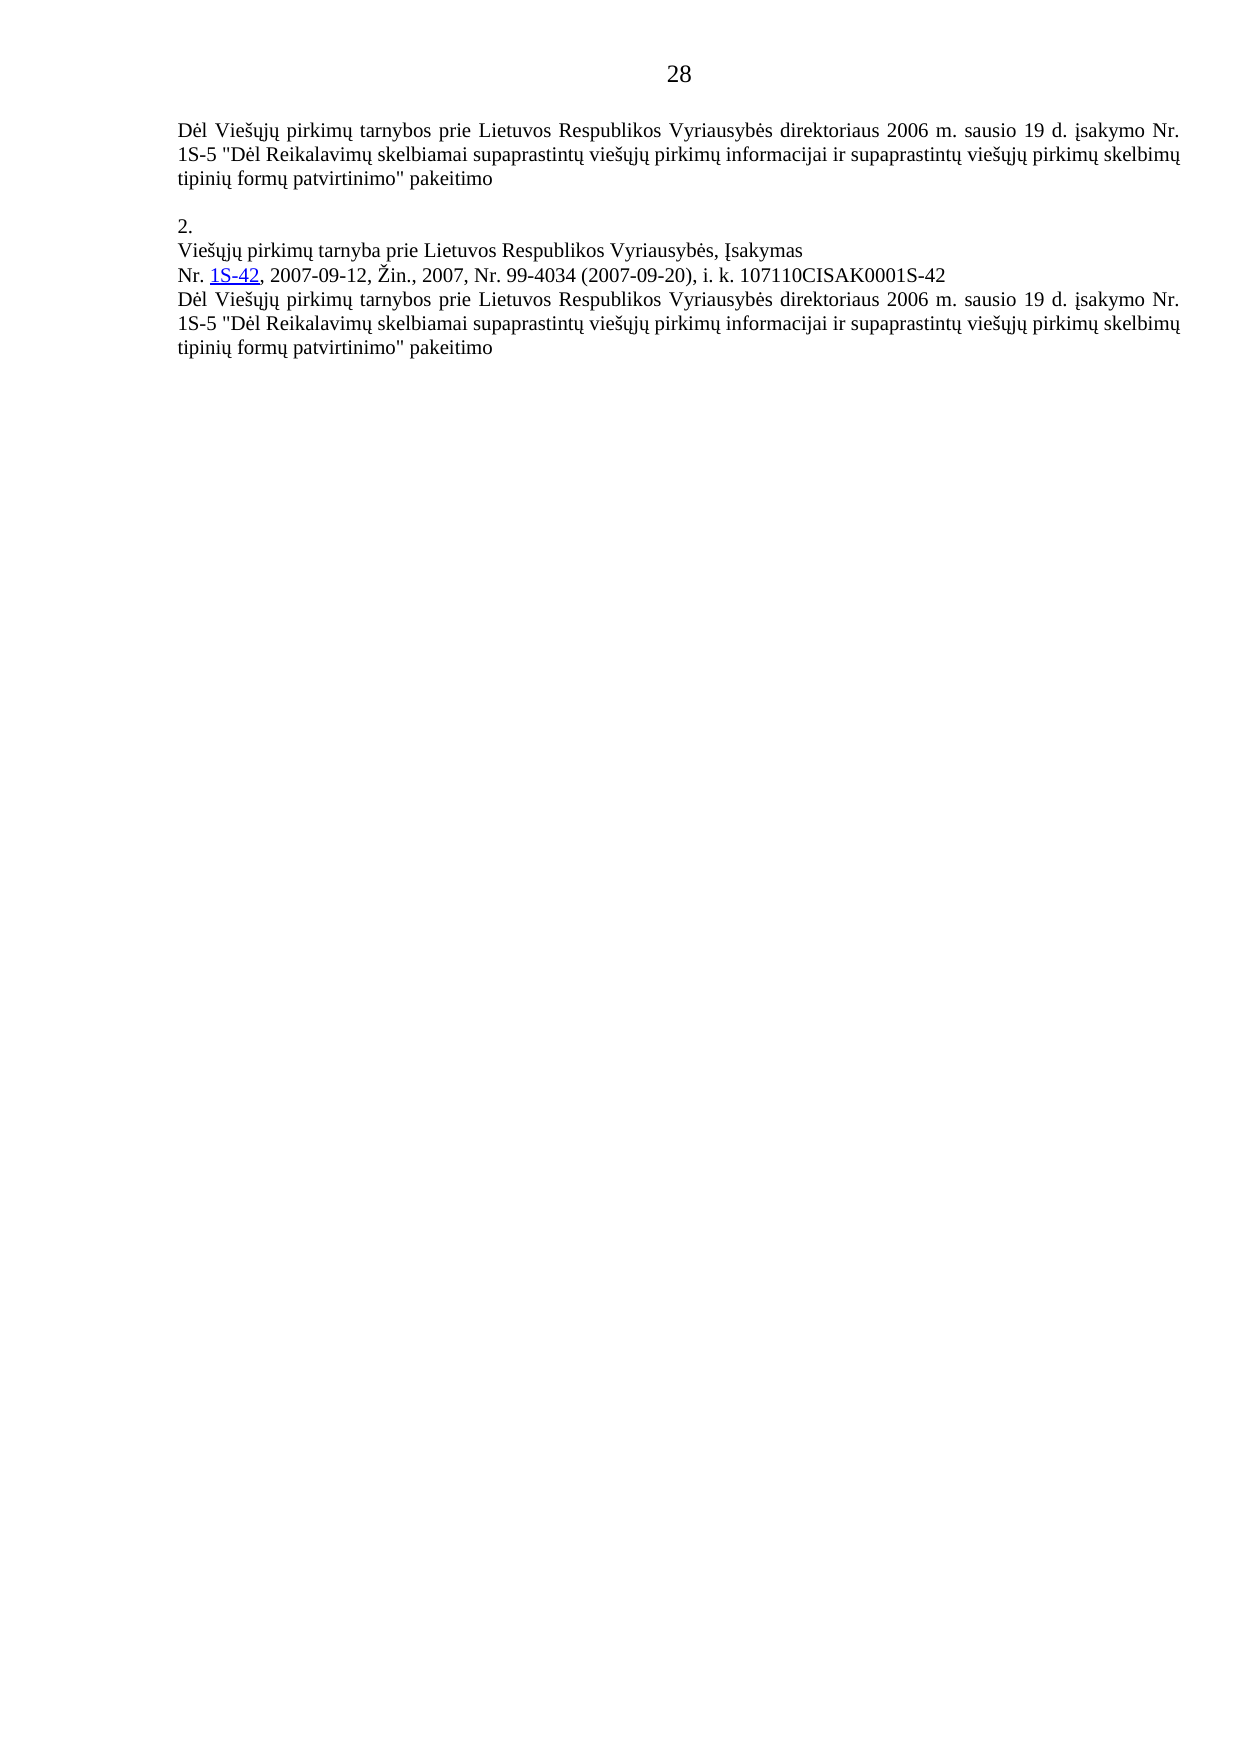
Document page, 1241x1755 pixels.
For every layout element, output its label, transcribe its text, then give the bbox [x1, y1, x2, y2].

text 2. [177, 214, 1181, 238]
text Dėl Viešųjų pirkimų tarnybos prie Lietuvos Respublikos Vyriausybės direktoriaus 2006 m. sausio 19 d. įsakymo Nr. 1S-5 "Dėl Reikalavimų skelbiamai supaprastintų viešųjų pirkimų informacijai ir supaprastintų viešųjų pirkimų skelbimų tipinių formų patvirtinimo" pakeitimo [177, 287, 1181, 359]
text Nr. 1S-42, 2007-09-12, Žin., 2007, Nr. 99-4034 (2007-09-20), i. k. 107110CISAK0001S-42 [177, 262, 1181, 287]
text Viešųjų pirkimų tarnyba prie Lietuvos Respublikos Vyriausybės, Įsakymas [177, 238, 1181, 262]
text Dėl Viešųjų pirkimų tarnybos prie Lietuvos Respublikos Vyriausybės direktoriaus 2006 m. sausio 19 d. įsakymo Nr. 1S-5 "Dėl Reikalavimų skelbiamai supaprastintų viešųjų pirkimų informacijai ir supaprastintų viešųjų pirkimų skelbimų tipinių formų patvirtinimo" pakeitimo [177, 118, 1181, 190]
